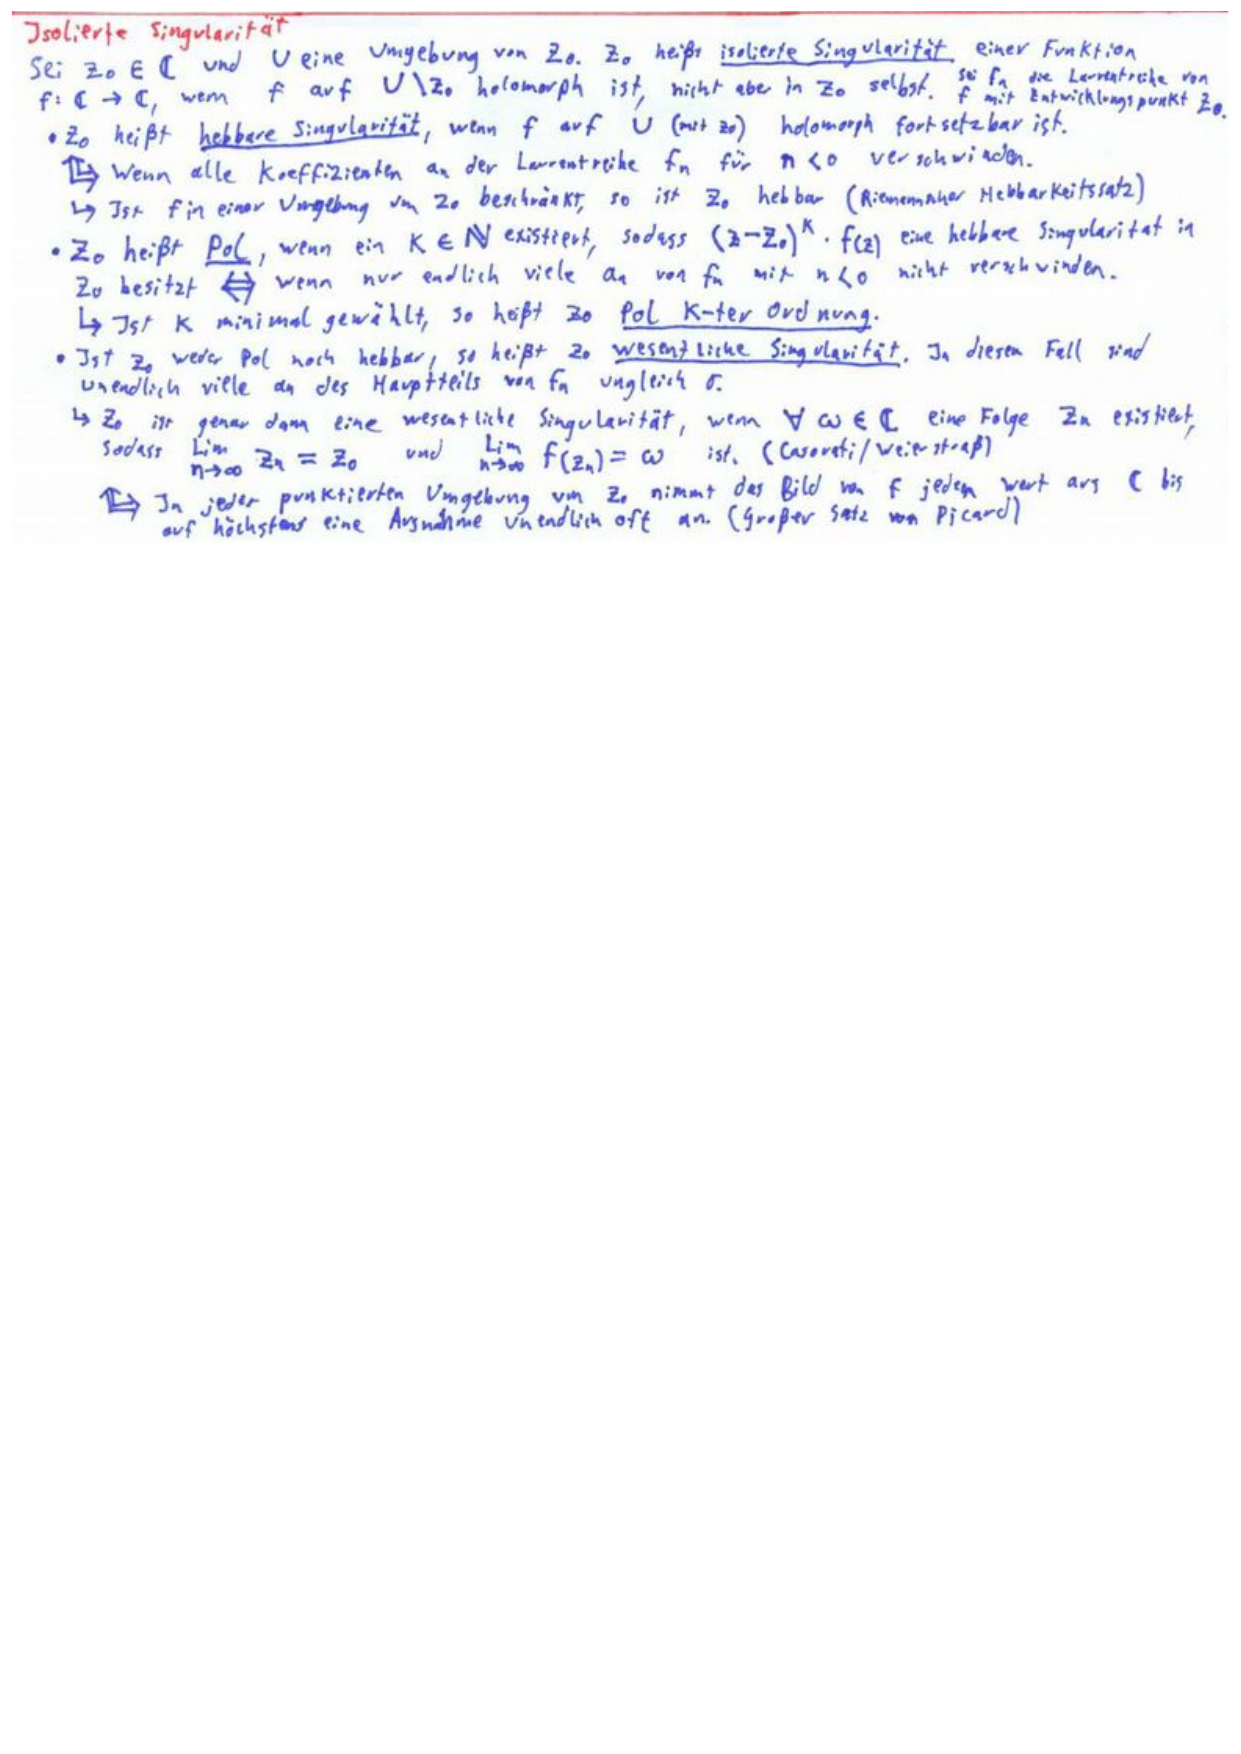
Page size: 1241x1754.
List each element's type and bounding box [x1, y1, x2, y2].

picture [11, 11, 1229, 543]
